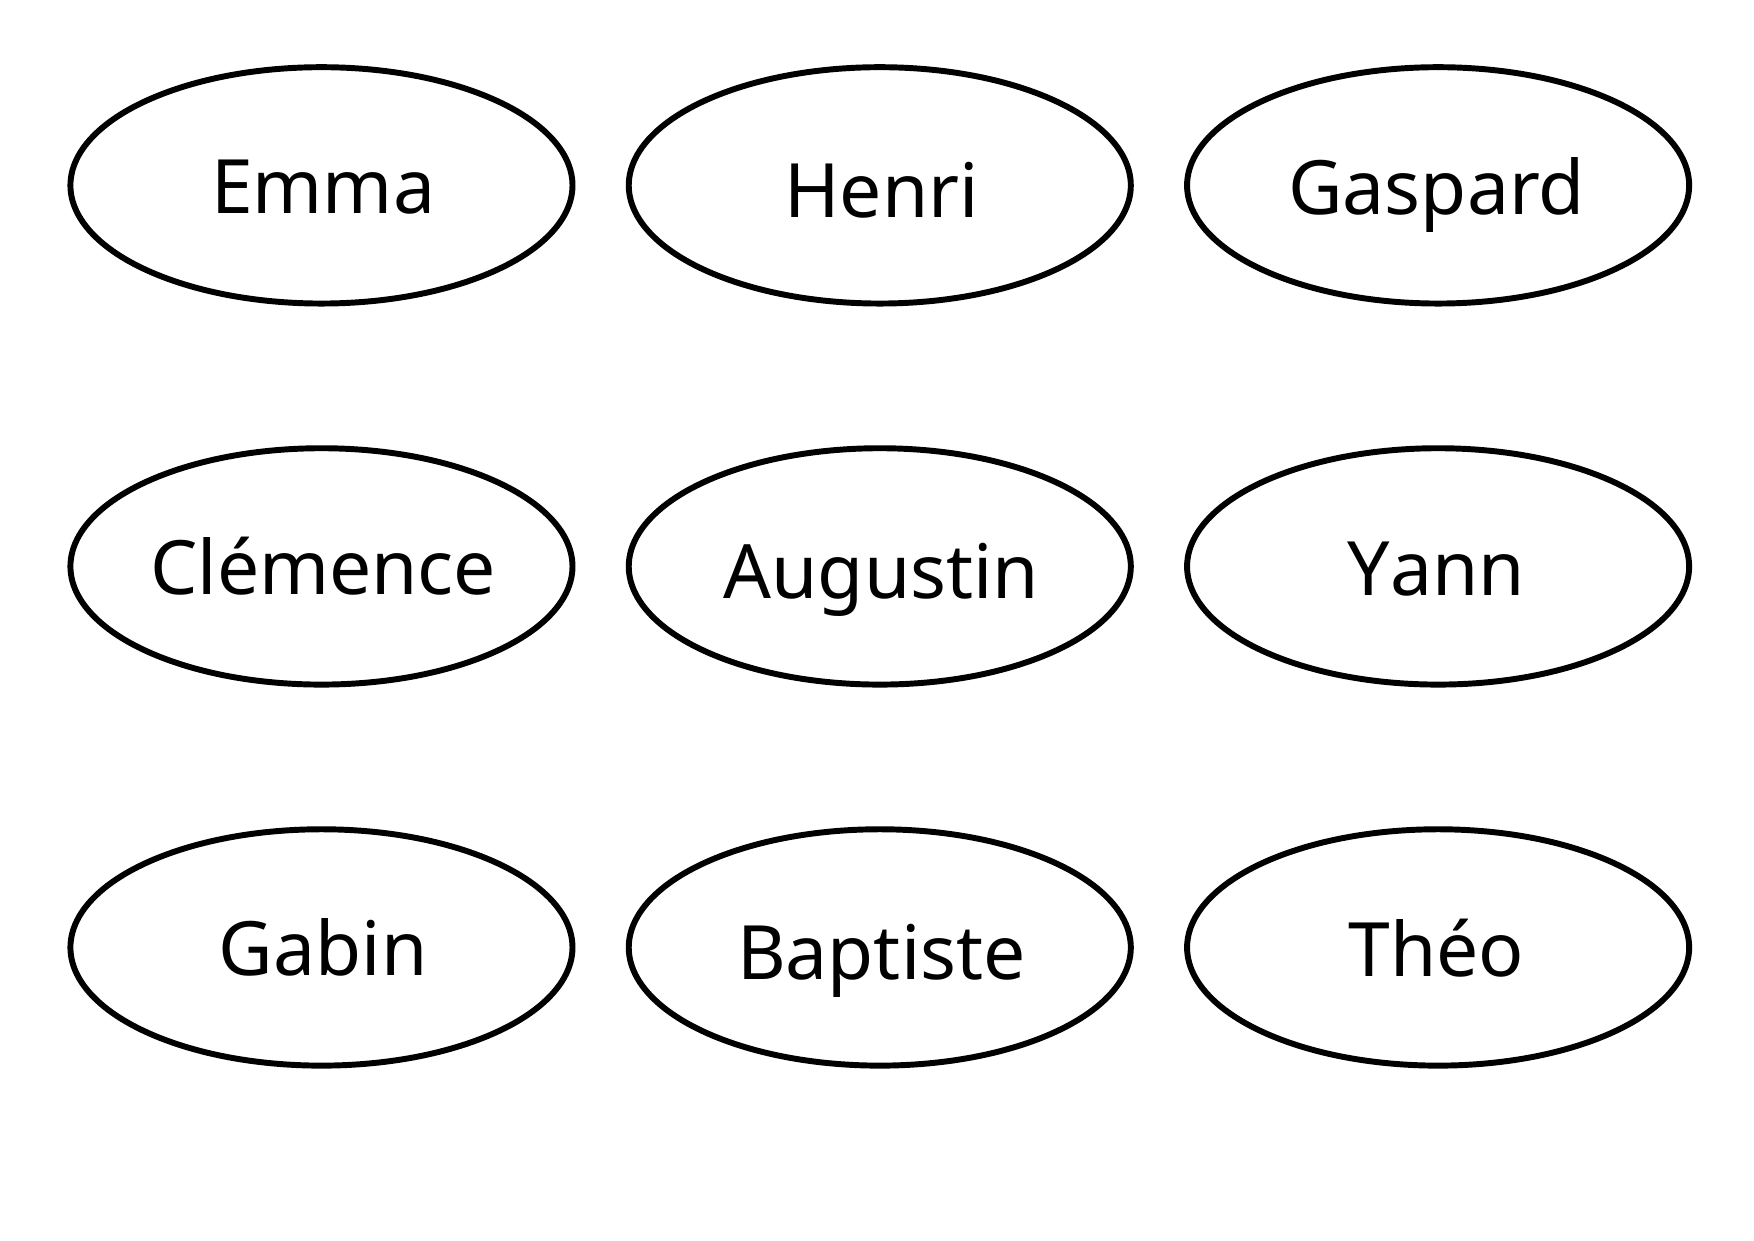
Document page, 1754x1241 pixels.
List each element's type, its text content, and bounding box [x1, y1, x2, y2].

text Augustin [658, 518, 1104, 620]
text Baptiste [658, 899, 1104, 1001]
text Théo [1213, 897, 1659, 999]
text Clémence [100, 514, 546, 616]
text Gaspard [1213, 134, 1659, 237]
text Gabin [100, 895, 546, 997]
text Henri [658, 137, 1104, 239]
text Emma [100, 133, 546, 235]
text Yann [1213, 516, 1659, 618]
